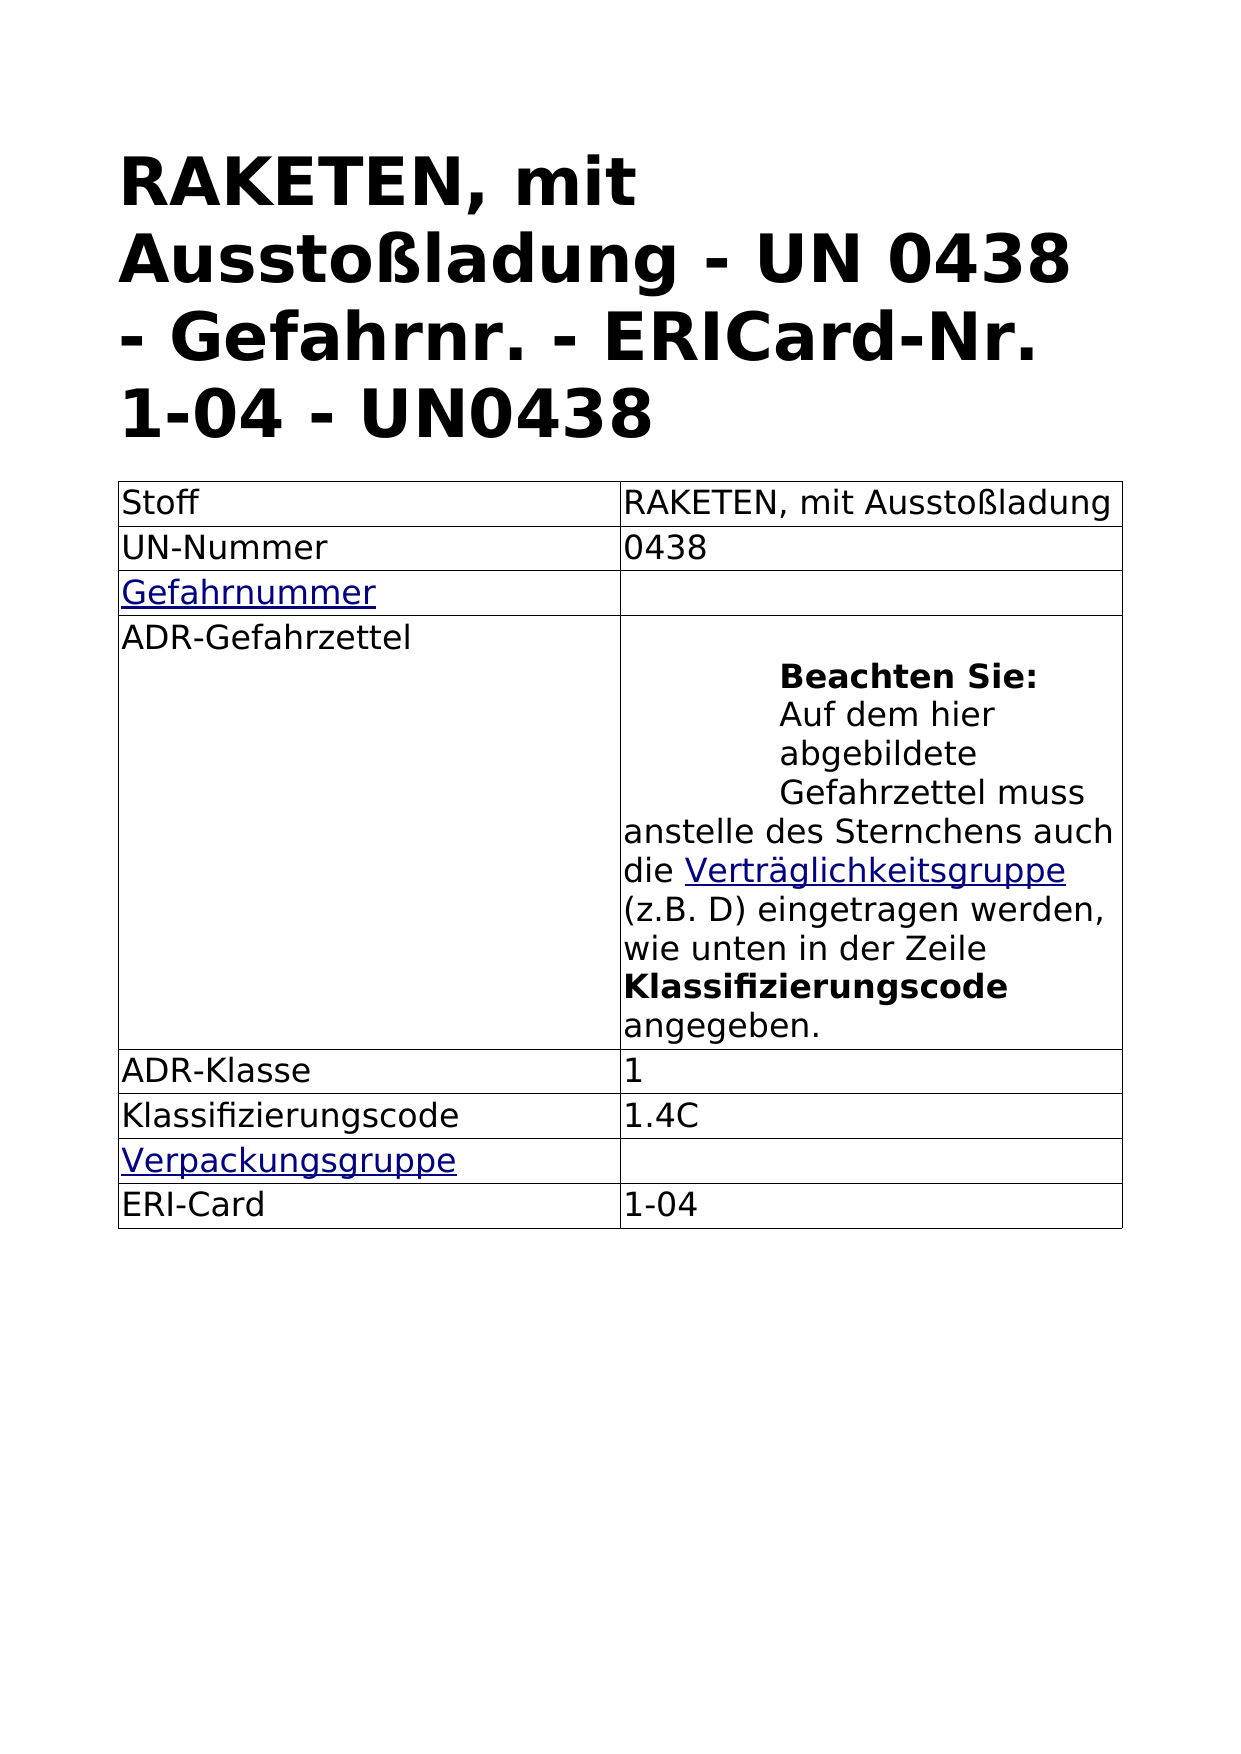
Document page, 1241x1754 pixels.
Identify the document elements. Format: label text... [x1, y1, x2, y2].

table_cell [621, 571, 1122, 615]
table_header Stoff [119, 482, 620, 526]
table_cell 0438 [621, 527, 1122, 570]
table_cell Klassifizierungscode [119, 1094, 620, 1138]
table_cell ERI-Card [119, 1184, 620, 1228]
table_cell 1.4C [621, 1094, 1122, 1138]
subtitle RAKETEN, mit Ausstoßladung - UN 0438 - Gefahrnr. - ERICard-Nr. 1-04 - UN0438 [118, 143, 1122, 453]
table_cell Gefahrnummer [119, 571, 620, 615]
table_header RAKETEN, mit Ausstoßladung [621, 482, 1122, 526]
table_cell Verpackungsgruppe [119, 1139, 620, 1183]
table_cell ADR-Klasse [119, 1050, 620, 1093]
table_cell 1 [621, 1050, 1122, 1093]
table_cell ADR-Gefahrzettel [119, 616, 620, 1048]
table_cell UN-Nummer [119, 527, 620, 570]
table_cell [621, 1139, 1122, 1183]
table_cell 1-04 [621, 1184, 1122, 1228]
table_cell Beachten Sie: Auf dem hier abgebildete Gefahrzettel muss anstelle des Sternchens auch die Verträglichkeitsgruppe (z.B. D) eingetragen werden, wie unten in der Zeile Klassifizierungscode angegeben. [621, 616, 1122, 1048]
